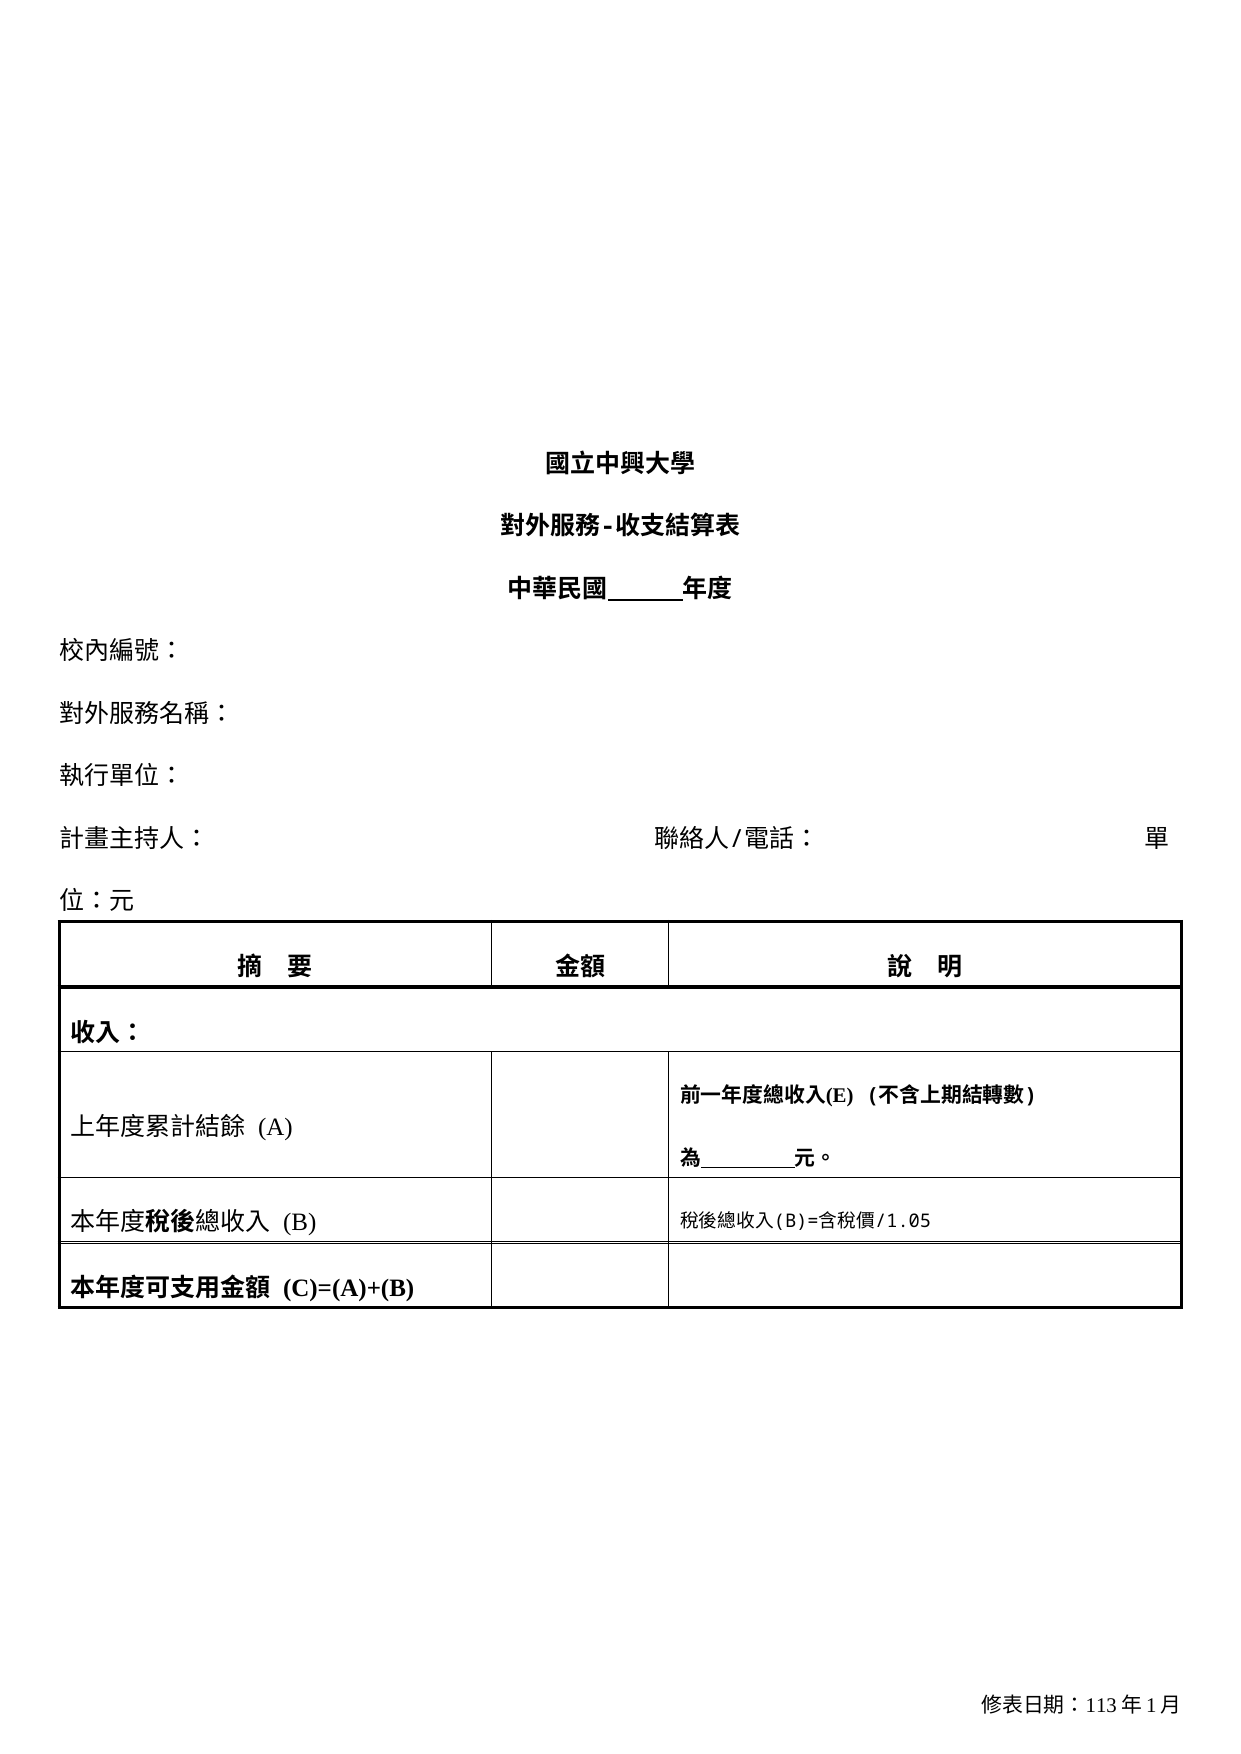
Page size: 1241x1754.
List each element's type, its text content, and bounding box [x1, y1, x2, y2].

table_cell [669, 1244, 1180, 1306]
text 中華民國 年度 [59, 545, 1181, 607]
table_cell 收入： [61, 989, 1180, 1051]
table_cell 上年度累計結餘 (A) [61, 1052, 491, 1177]
table_cell [492, 1052, 668, 1177]
text 校內編號： [59, 607, 1181, 670]
table_header 金額 [492, 923, 668, 985]
table_cell 稅後總收入(B)=含稅價/1.05 [669, 1178, 1180, 1241]
table_cell 本年度稅後總收入 (B) [61, 1178, 491, 1241]
table_cell [492, 1178, 668, 1241]
text 計畫主持人： 聯絡人/電話： 單位：元 [59, 795, 1181, 920]
table_cell 前一年度總收入(E) (不含上期結轉數) 為 元。 [669, 1052, 1180, 1177]
text 對外服務-收支結算表 [59, 482, 1181, 545]
table_header 說 明 [669, 923, 1180, 985]
text 執行單位： [59, 732, 1181, 795]
text 對外服務名稱： [59, 670, 1181, 732]
text 國立中興大學 [59, 420, 1181, 482]
table_cell [492, 1244, 668, 1306]
table_header 摘 要 [61, 923, 491, 985]
table_cell 本年度可支用金額 (C)=(A)+(B) [61, 1244, 491, 1306]
